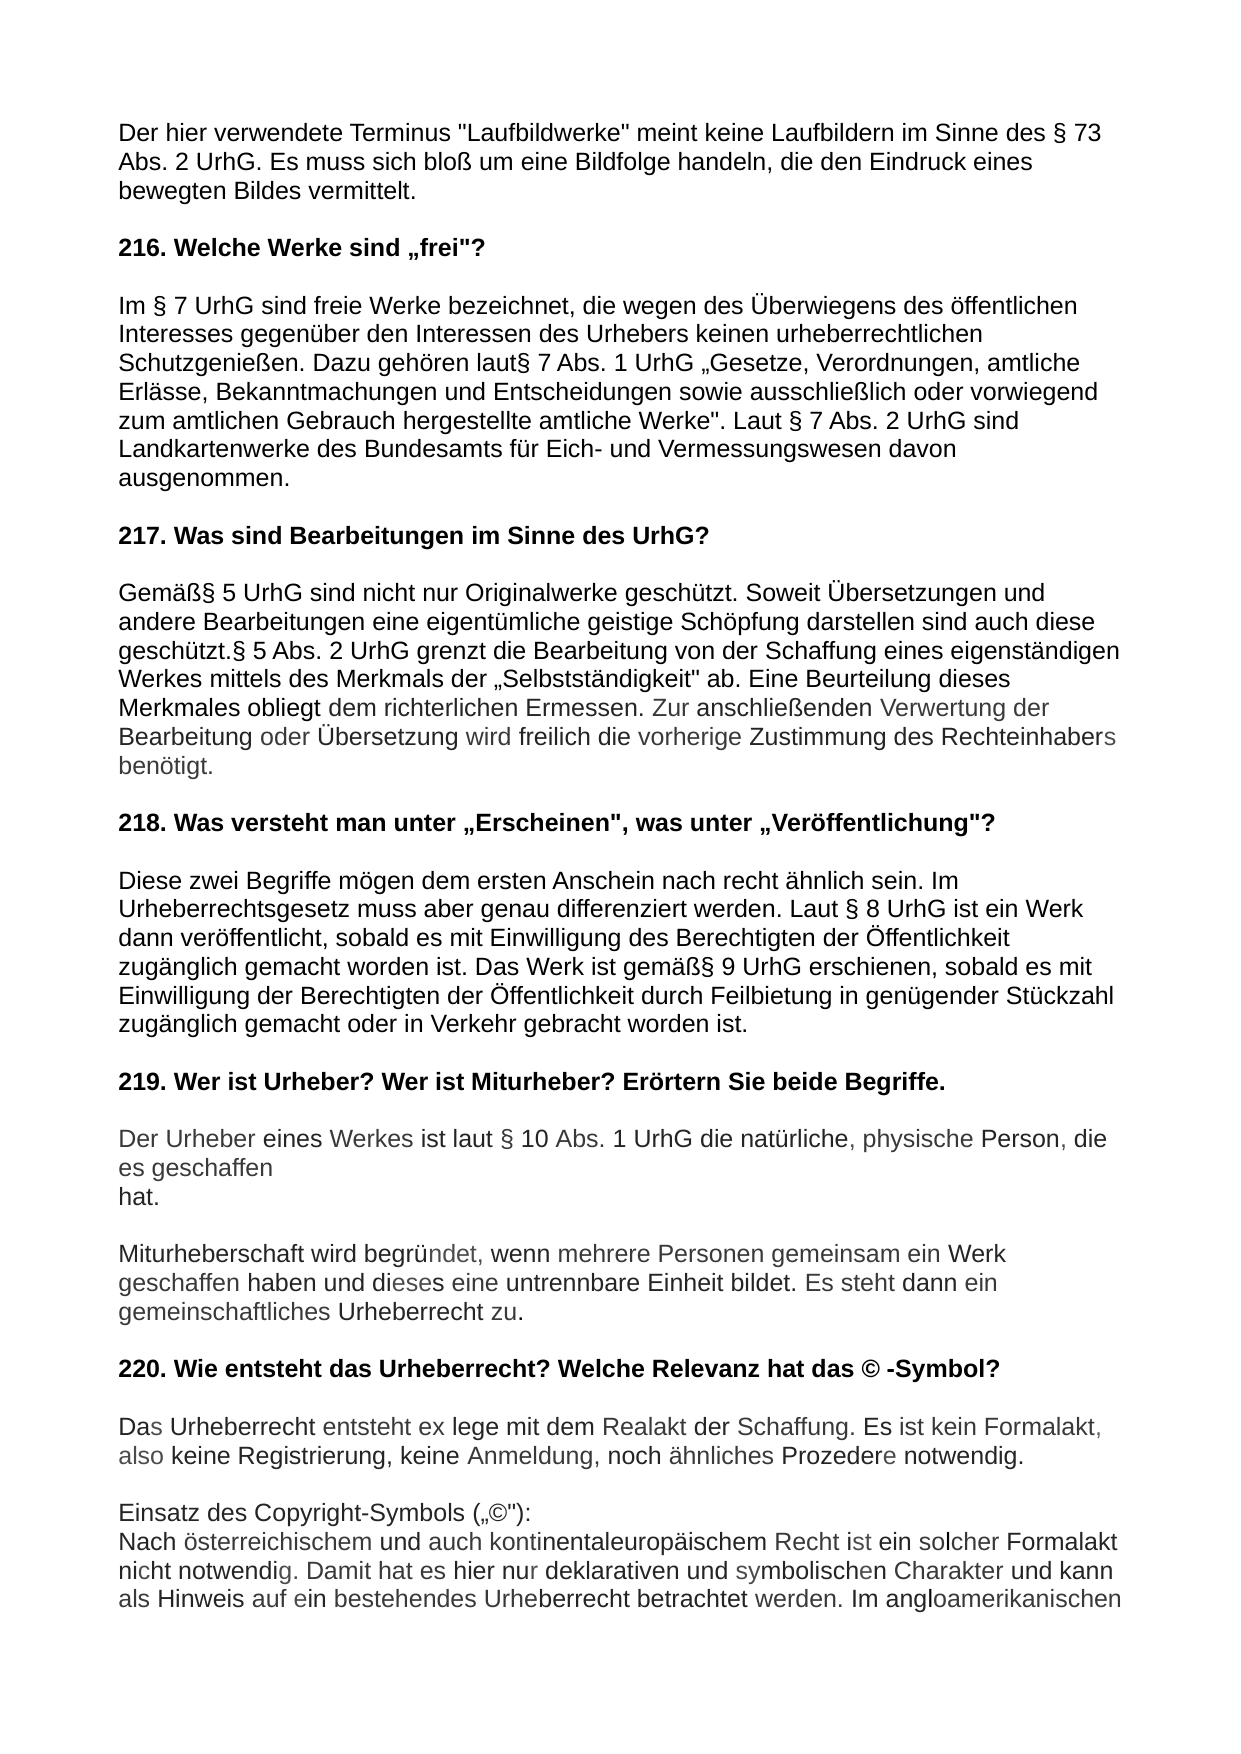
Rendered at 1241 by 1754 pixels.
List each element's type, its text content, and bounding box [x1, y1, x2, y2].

text 218. Was versteht man unter „Erscheinen", was unter „Veröffentlichung"? [118, 808, 1122, 837]
text Der hier verwendete Terminus "Laufbildwerke" meint keine Laufbildern im Sinne des § 73 Abs. 2 UrhG. Es muss sich bloß um eine Bildfolge handeln, die den Eindruck eines bewegten Bildes vermittelt. [118, 118, 1122, 204]
text Miturheberschaft wird begründet, wenn mehrere Personen gemeinsam ein Werk geschaffen haben und dieses eine untrennbare Einheit bildet. Es steht dann ein gemeinschaftliches Urheberrecht zu. [118, 1239, 1122, 1326]
text 219. Wer ist Urheber? Wer ist Miturheber? Erörtern Sie beide Begriffe. [118, 1067, 1122, 1096]
text 217. Was sind Bearbeitungen im Sinne des UrhG? [118, 521, 1122, 549]
text Der Urheber eines Werkes ist laut § 10 Abs. 1 UrhG die natürliche, physische Person, die es geschaffen [118, 1124, 1122, 1182]
text Nach österreichischem und auch kontinentaleuropäischem Recht ist ein solcher Formalakt nicht notwendig. Damit hat es hier nur deklarativen und symbolischen Charakter und kann als Hinweis auf ein bestehendes Urheberrecht betrachtet werden. Im angloamerikanischen [118, 1527, 1122, 1613]
text Diese zwei Begriffe mögen dem ersten Anschein nach recht ähnlich sein. Im Urheberrechtsgesetz muss aber genau differenziert werden. Laut § 8 UrhG ist ein Werk dann veröffentlicht, sobald es mit Einwilligung des Berechtigten der Öffentlichkeit zugänglich gemacht worden ist. Das Werk ist gemäß§ 9 UrhG erschienen, sobald es mit Einwilligung der Berechtigten der Öffentlichkeit durch Feilbietung in genügender Stückzahl zugänglich gemacht oder in Verkehr gebracht worden ist. [118, 866, 1122, 1038]
text Gemäß§ 5 UrhG sind nicht nur Originalwerke geschützt. Soweit Übersetzungen und andere Bearbeitungen eine eigentümliche geistige Schöpfung darstellen sind auch diese geschützt.§ 5 Abs. 2 UrhG grenzt die Bearbeitung von der Schaffung eines eigenständigen Werkes mittels des Merkmals der „Selbstständigkeit" ab. Eine Beurteilung dieses Merkmales obliegt dem richterlichen Ermessen. Zur anschließenden Verwertung der Bearbeitung oder Übersetzung wird freilich die vorherige Zustimmung des Rechteinhabers benötigt. [118, 578, 1122, 779]
text 220. Wie entsteht das Urheberrecht? Welche Relevanz hat das © -Symbol? [118, 1354, 1122, 1383]
text Das Urheberrecht entsteht ex lege mit dem Realakt der Schaffung. Es ist kein Formalakt, also keine Registrierung, keine Anmeldung, noch ähnliches Prozedere notwendig. [118, 1412, 1122, 1469]
text hat. [118, 1182, 1122, 1211]
text 216. Welche Werke sind „frei"? [118, 233, 1122, 262]
text Einsatz des Copyright-Symbols („©"): [118, 1498, 1122, 1527]
text Im § 7 UrhG sind freie Werke bezeichnet, die wegen des Überwiegens des öffentlichen Interesses gegenüber den Interessen des Urhebers keinen urheberrechtlichen Schutzgenießen. Dazu gehören laut§ 7 Abs. 1 UrhG „Gesetze, Verordnungen, amtliche Erlässe, Bekanntmachungen und Entscheidungen sowie ausschließlich oder vorwiegend zum amtlichen Gebrauch hergestellte amtliche Werke". Laut § 7 Abs. 2 UrhG sind Landkartenwerke des Bundesamts für Eich- und Vermessungswesen davon ausgenommen. [118, 291, 1122, 492]
